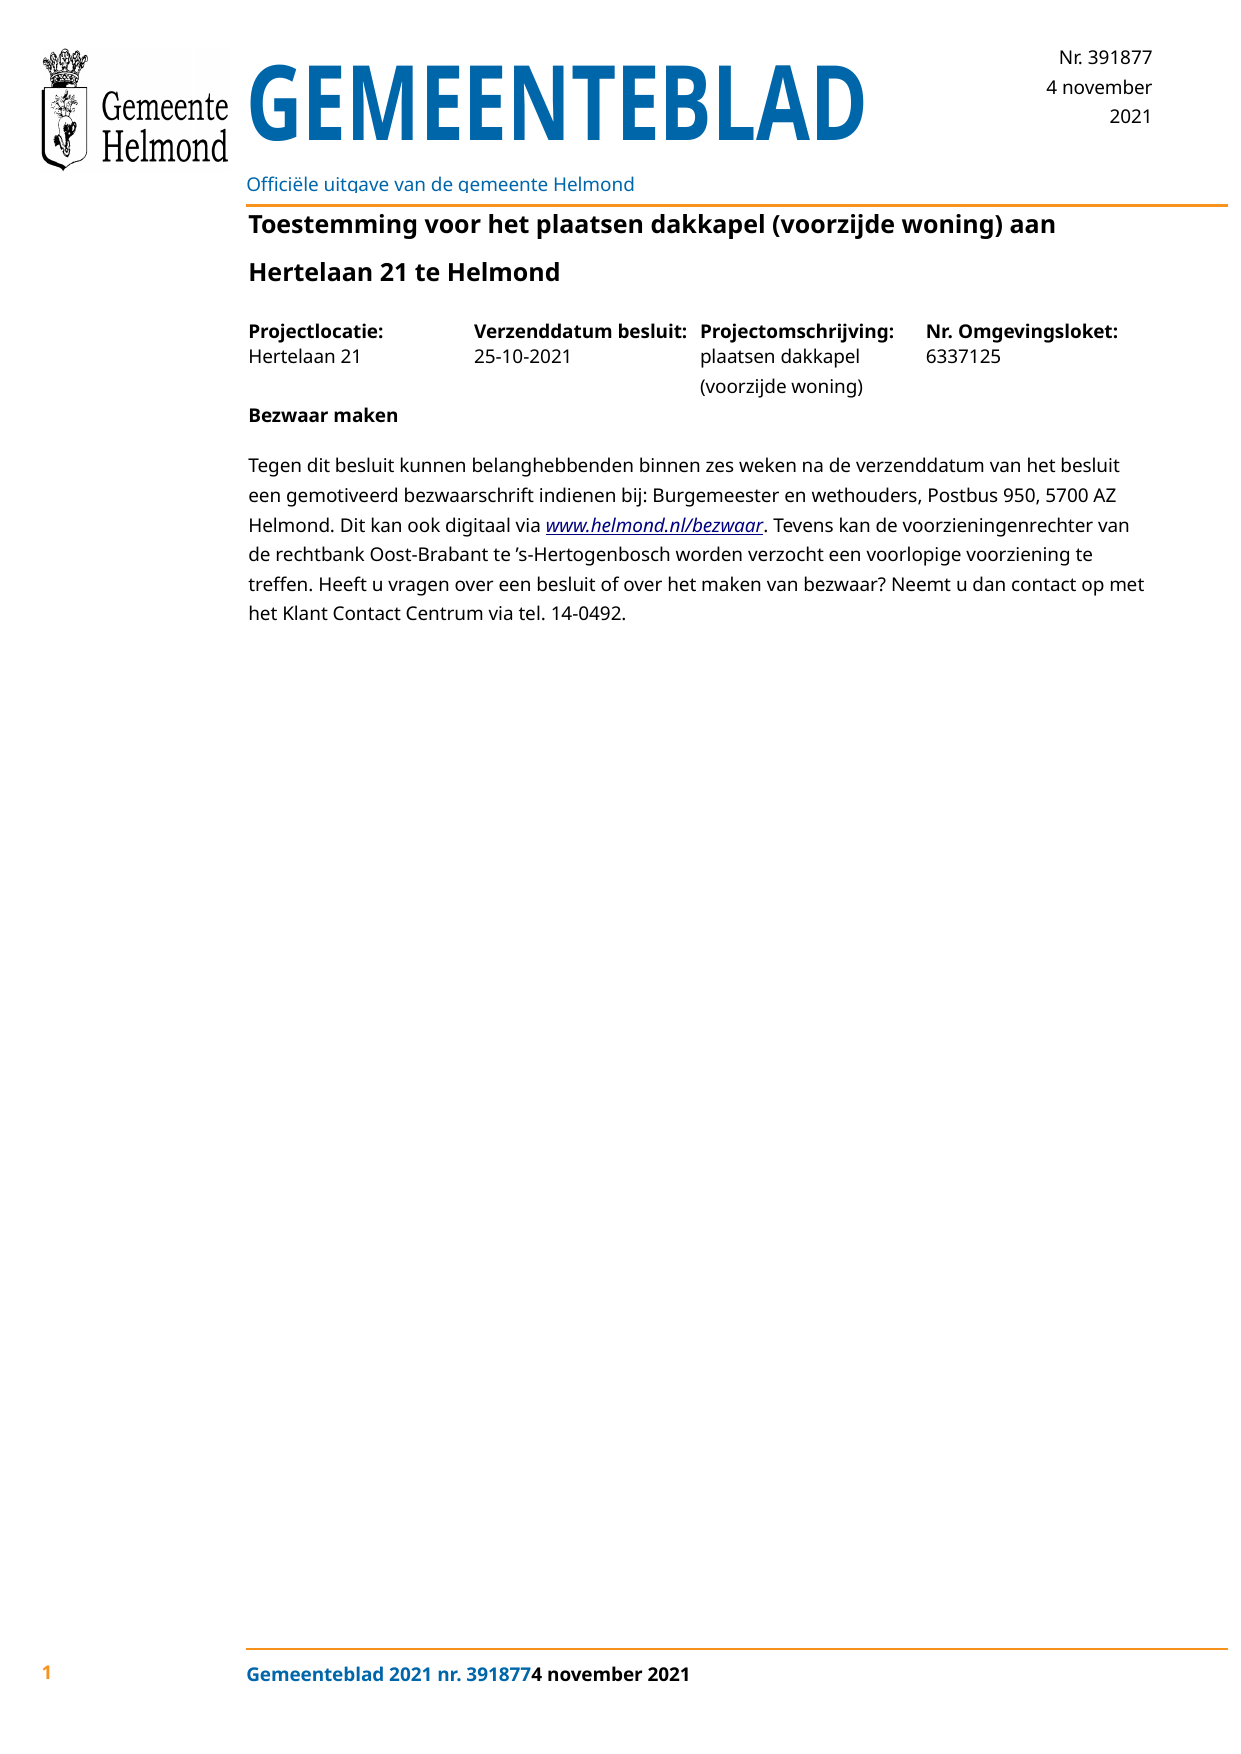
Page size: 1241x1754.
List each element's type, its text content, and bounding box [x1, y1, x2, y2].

table_cell 6337125 [926, 344, 1152, 399]
table_header Projectlocatie: [248, 318, 474, 344]
text Tegen dit besluit kunnen belanghebbenden binnen zes weken na de verzenddatum van het besluit een gemotiveerd bezwaarschrift indienen bij: Burgemeester en wethouders, Postbus 950, 5700 AZ Helmond. Dit kan ook digitaal via www.helmond.nl/bezwaar. Tevens kan de voorzieningenrechter van de rechtbank Oost-Brabant te ’s-Hertogenbosch worden verzocht een voorlopige voorziening te treffen. Heeft u vragen over een besluit of over het maken van bezwaar? Neemt u dan contact op met het Klant Contact Centrum via tel. 14-0492. [248, 453, 1152, 626]
table_cell 25-10-2021 [474, 344, 700, 399]
text Bezwaar maken [248, 402, 1152, 428]
table_cell Hertelaan 21 [248, 344, 474, 399]
table_header Nr. Omgevingsloket: [926, 318, 1152, 344]
table_header Verzenddatum besluit: [474, 318, 700, 344]
table_header Projectomschrijving: [700, 318, 926, 344]
text Toestemming voor het plaatsen dakkapel (voorzijde woning) aan Hertelaan 21 te Helmond [248, 207, 1152, 288]
table_cell plaatsen dakkapel (voorzijde woning) [700, 344, 926, 399]
picture [41, 47, 231, 172]
